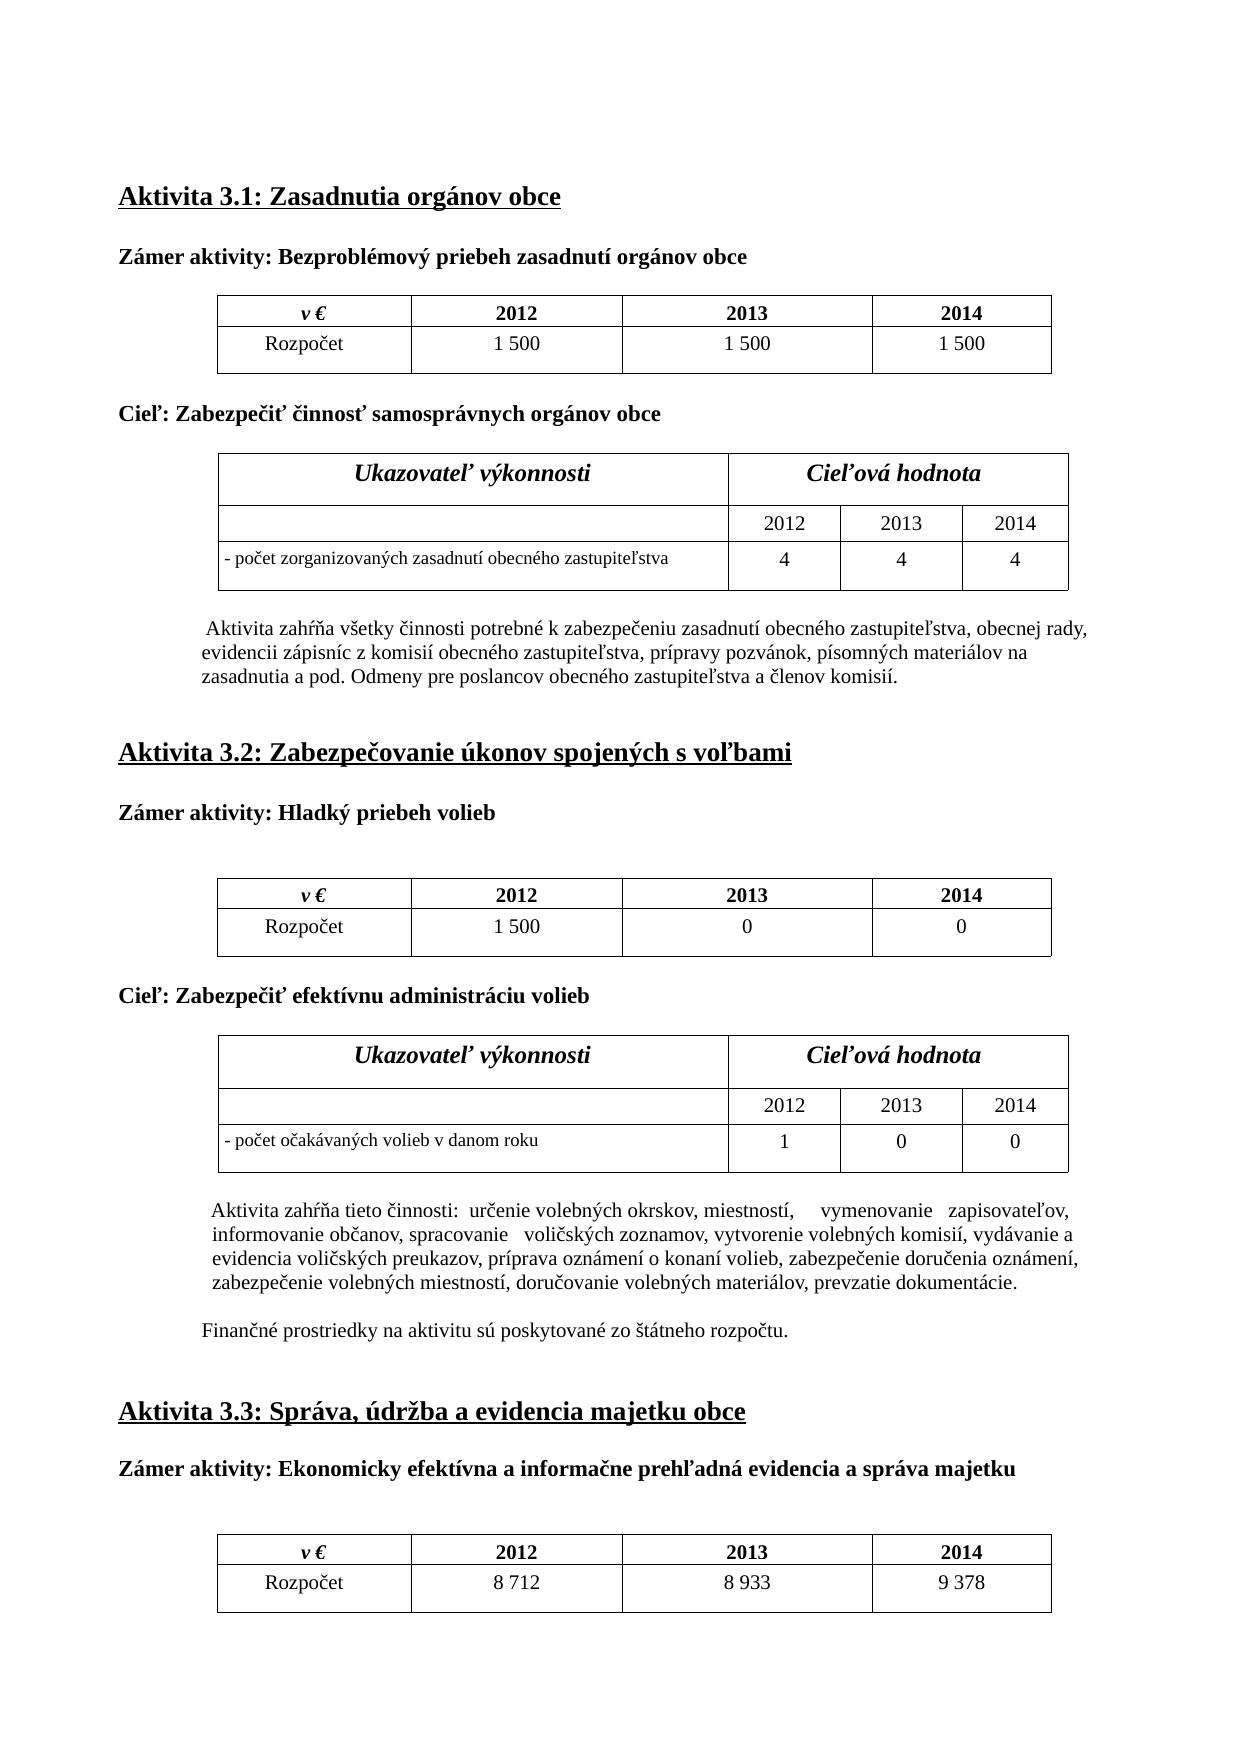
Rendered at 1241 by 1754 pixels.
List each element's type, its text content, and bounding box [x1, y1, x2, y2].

table_header 2014 [873, 879, 1051, 908]
table_cell 0 [873, 909, 1051, 956]
text Zámer aktivity: Hladký priebeh volieb [118, 798, 1114, 825]
table_cell 2014 [963, 506, 1068, 541]
text Aktivita zahŕňa všetky činnosti potrebné k zabezpečeniu zasadnutí obecného zastupiteľstva, obecnej rady, [118, 616, 1114, 640]
text Aktivita 3.2: Zabezpečovanie úkonov spojených s voľbami [118, 736, 1114, 767]
table_header 2013 [623, 296, 872, 326]
text evidencii zápisníc z komisií obecného zastupiteľstva, prípravy pozvánok, písomných materiálov na [118, 640, 1114, 664]
table_header Cieľová hodnota [729, 454, 1068, 505]
table_cell 1 500 [412, 909, 622, 956]
table_cell 8 712 [412, 1565, 622, 1612]
table_cell - počet zorganizovaných zasadnutí obecného zastupiteľstva [219, 542, 728, 589]
table_header 2012 [412, 296, 622, 326]
table_cell - počet očakávaných volieb v danom roku [219, 1125, 728, 1172]
text informovanie občanov, spracovanie voličských zoznamov, vytvorenie volebných komisií, vydávanie a [118, 1222, 1114, 1246]
table_cell Rozpočet [218, 327, 411, 373]
text Cieľ: Zabezpečiť činnosť samosprávnych orgánov obce [118, 400, 1114, 426]
table_cell 1 500 [623, 327, 872, 373]
table_header v € [218, 1535, 411, 1564]
table_cell 4 [963, 542, 1068, 589]
table_cell 0 [623, 909, 872, 956]
text Zámer aktivity: Bezproblémový priebeh zasadnutí orgánov obce [118, 243, 1114, 269]
table_cell Rozpočet [218, 909, 411, 956]
table_cell Rozpočet [218, 1565, 411, 1612]
text Zámer aktivity: Ekonomicky efektívna a informačne prehľadná evidencia a správa majetku [118, 1455, 1114, 1481]
table_header Ukazovateľ výkonnosti [219, 1036, 728, 1087]
table_cell [219, 1089, 728, 1123]
table_cell 2013 [841, 506, 962, 541]
text Cieľ: Zabezpečiť efektívnu administráciu volieb [118, 982, 1114, 1008]
text zabezpečenie volebných miestností, doručovanie volebných materiálov, prevzatie dokumentácie. [118, 1270, 1114, 1294]
table_header Ukazovateľ výkonnosti [219, 454, 728, 505]
table_cell [219, 506, 728, 541]
table_header 2014 [873, 296, 1051, 326]
table_cell 0 [841, 1125, 962, 1172]
table_cell 1 [729, 1125, 840, 1172]
table_cell 2012 [729, 506, 840, 541]
table_cell 4 [729, 542, 840, 589]
table_header 2012 [412, 1535, 622, 1564]
table_cell 1 500 [412, 327, 622, 373]
table_cell 2013 [841, 1089, 962, 1123]
text Finančné prostriedky na aktivitu sú poskytované zo štátneho rozpočtu. [118, 1318, 1114, 1342]
text zasadnutia a pod. Odmeny pre poslancov obecného zastupiteľstva a členov komisií. [118, 664, 1114, 688]
table_header 2013 [623, 1535, 872, 1564]
table_cell 1 500 [873, 327, 1051, 373]
table_cell 8 933 [623, 1565, 872, 1612]
table_header 2014 [873, 1535, 1051, 1564]
table_header 2013 [623, 879, 872, 908]
text Aktivita 3.1: Zasadnutia orgánov obce [118, 180, 1114, 212]
table_cell 2014 [963, 1089, 1068, 1123]
text Aktivita 3.3: Správa, údržba a evidencia majetku obce [118, 1395, 1114, 1426]
table_cell 0 [963, 1125, 1068, 1172]
table_header v € [218, 879, 411, 908]
text Aktivita zahŕňa tieto činnosti: určenie volebných okrskov, miestností, vymenovanie zapisovateľov, [118, 1198, 1114, 1222]
table_cell 4 [841, 542, 962, 589]
text evidencia voličských preukazov, príprava oznámení o konaní volieb, zabezpečenie doručenia oznámení, [118, 1246, 1114, 1270]
table_cell 2012 [729, 1089, 840, 1123]
table_cell 9 378 [873, 1565, 1051, 1612]
table_header v € [218, 296, 411, 326]
table_header 2012 [412, 879, 622, 908]
table_header Cieľová hodnota [729, 1036, 1068, 1087]
